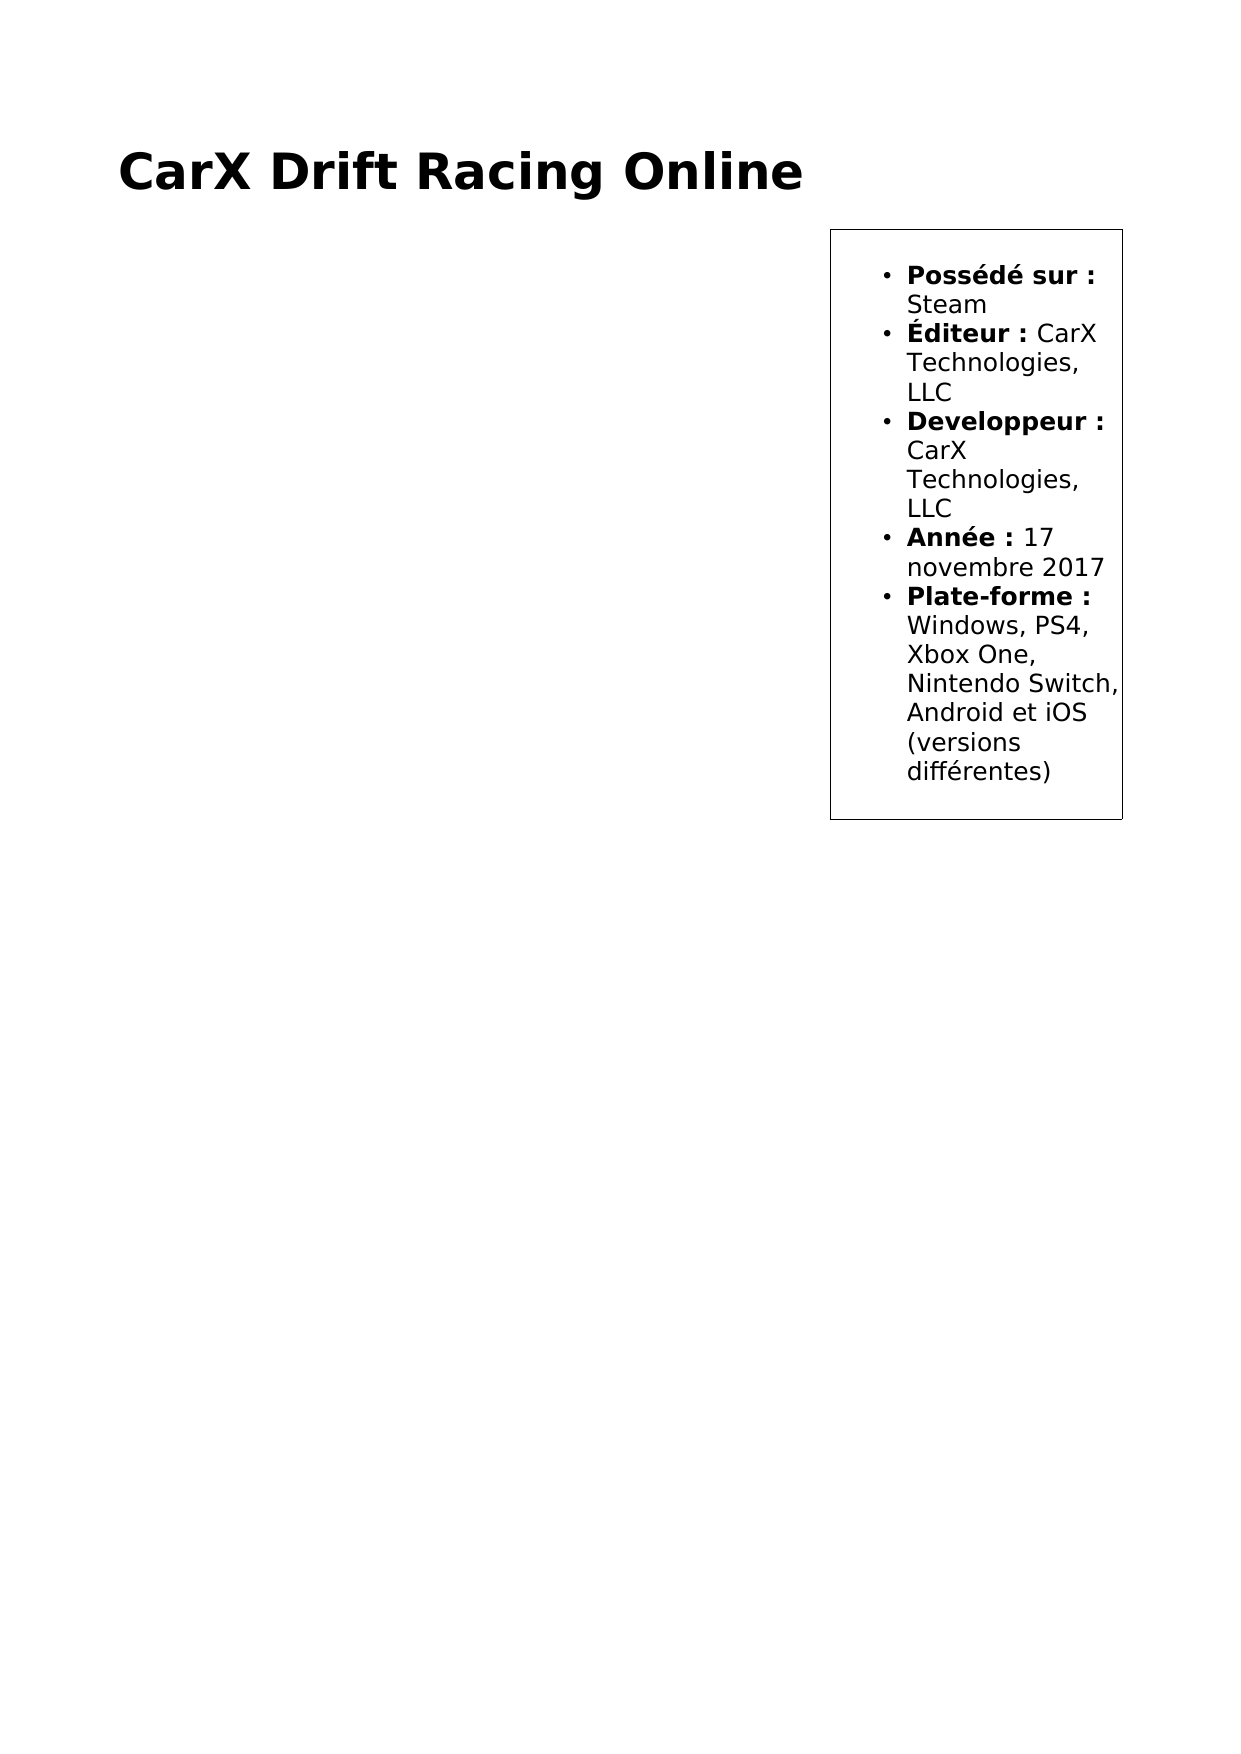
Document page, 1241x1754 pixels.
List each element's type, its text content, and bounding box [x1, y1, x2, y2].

table_header Possédé sur : Steam Éditeur : CarX Technologies, LLC Developpeur : CarX Technologies, LLC Année : 17 novembre 2017 Plate-forme : Windows, PS4, Xbox One, Nintendo Switch, Android et iOS (versions différentes) [831, 230, 1122, 818]
subtitle CarX Drift Racing Online [118, 143, 1122, 201]
